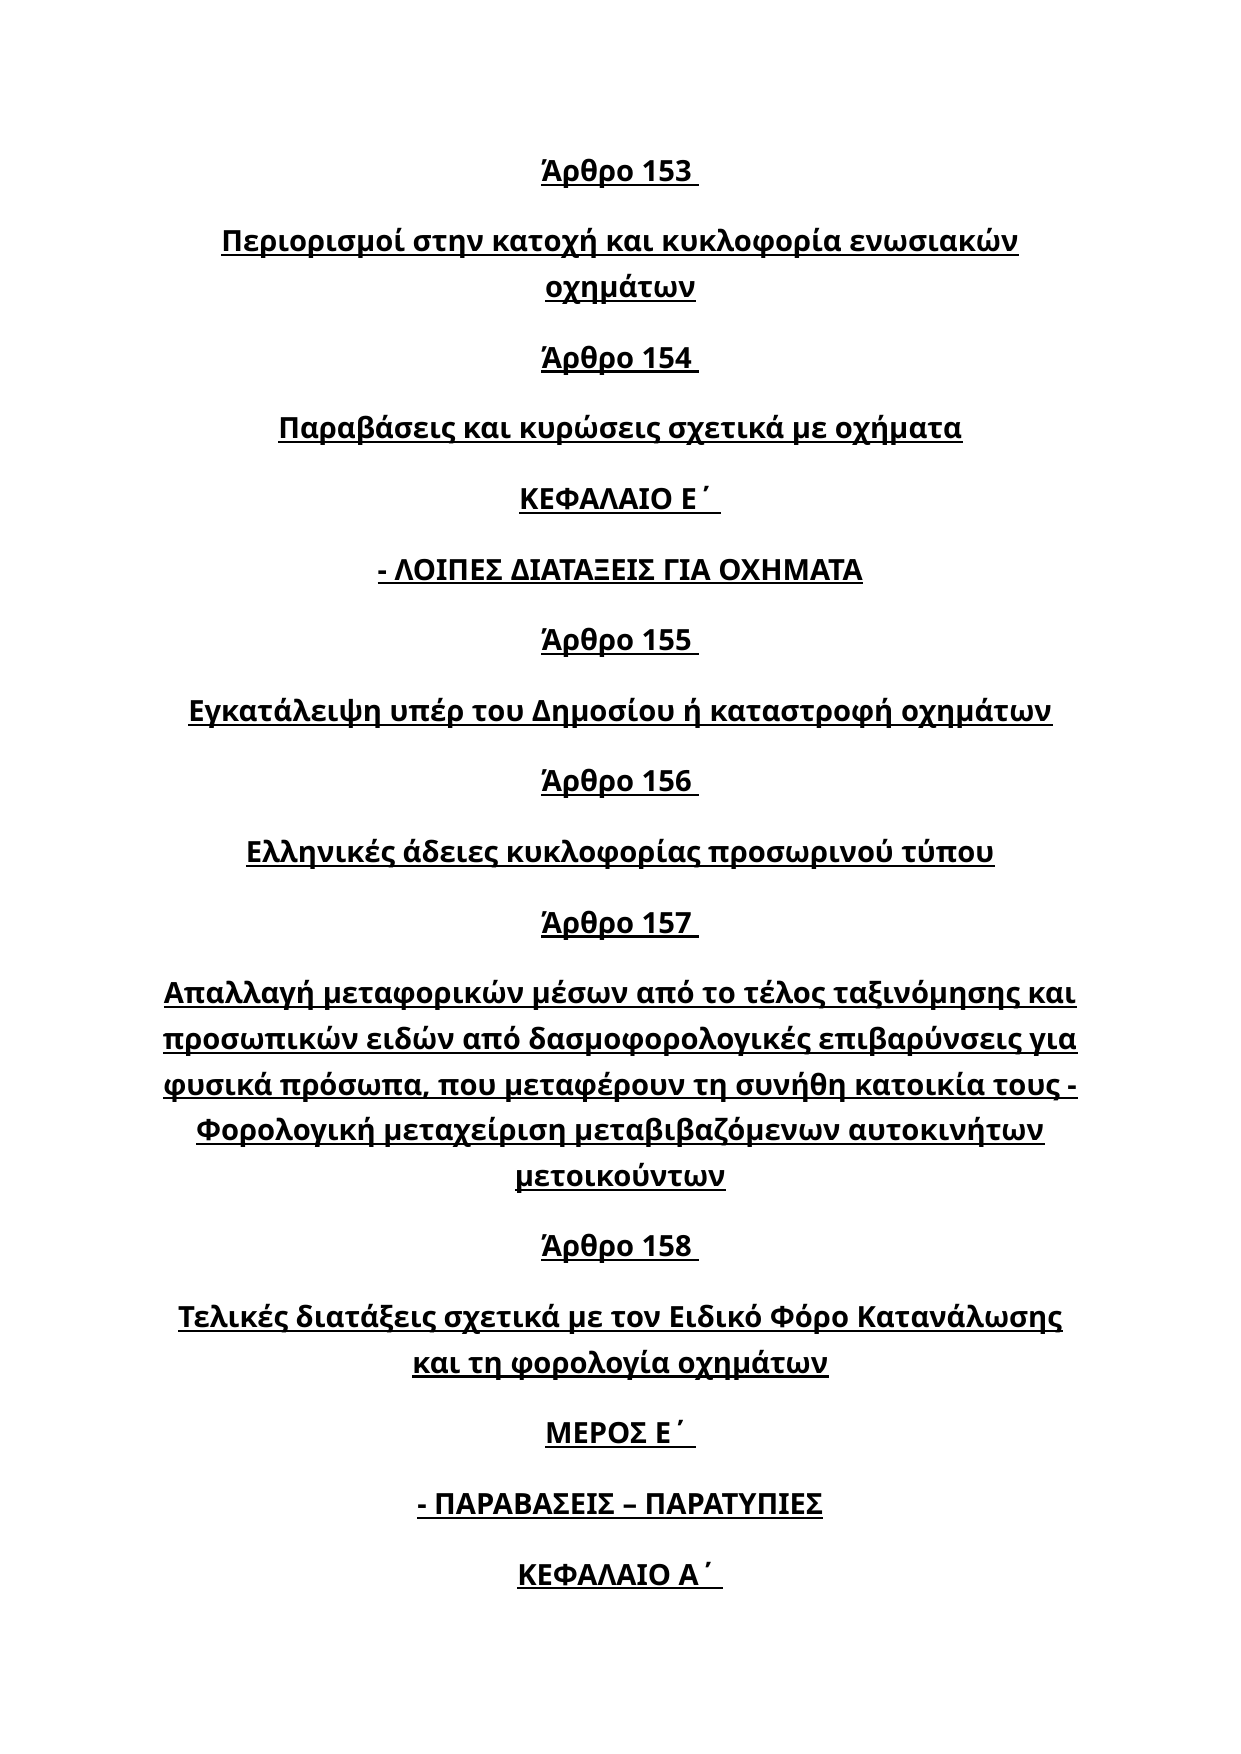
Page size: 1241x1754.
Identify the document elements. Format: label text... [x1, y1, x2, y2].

subtitle Άρθρο 158 [150, 1226, 1090, 1265]
subtitle Άρθρο 156 [150, 761, 1090, 800]
subtitle ΜΕΡΟΣ Ε΄ [150, 1412, 1090, 1452]
subtitle - ΛΟΙΠΕΣ ΔΙΑΤΑΞΕΙΣ ΓΙΑ ΟΧΗΜΑΤΑ [150, 549, 1090, 588]
subtitle Άρθρο 154 [150, 337, 1090, 377]
subtitle Άρθρο 155 [150, 619, 1090, 659]
subtitle Τελικές διατάξεις σχετικά με τον Ειδικό Φόρο Κατανάλωσης και τη φορολογία οχημάτων [150, 1296, 1090, 1382]
subtitle Άρθρο 153 [150, 150, 1090, 190]
subtitle Εγκατάλειψη υπέρ του Δημοσίου ή καταστροφή οχημάτων [150, 690, 1090, 730]
subtitle ΚΕΦΑΛΑΙΟ Ε΄ [150, 478, 1090, 518]
subtitle Περιορισμοί στην κατοχή και κυκλοφορία ενωσιακών οχημάτων [150, 221, 1090, 306]
subtitle Ελληνικές άδειες κυκλοφορίας προσωρινού τύπου [150, 831, 1090, 871]
subtitle - ΠΑΡΑΒΑΣΕΙΣ – ΠΑΡΑΤΥΠΙΕΣ [150, 1483, 1090, 1523]
subtitle Απαλλαγή μεταφορικών μέσων από το τέλος ταξινόμησης και προσωπικών ειδών από δασμοφορολογικές επιβαρύνσεις για φυσικά πρόσωπα, που μεταφέρουν τη συνήθη κατοικία τους - Φορολογική μεταχείριση μεταβιβαζόμενων αυτοκινήτων μετοικούντων [150, 972, 1090, 1195]
subtitle Παραβάσεις και κυρώσεις σχετικά με οχήματα [150, 407, 1090, 447]
subtitle Άρθρο 157 [150, 902, 1090, 942]
subtitle ΚΕΦΑΛΑΙΟ Α΄ [150, 1554, 1090, 1593]
